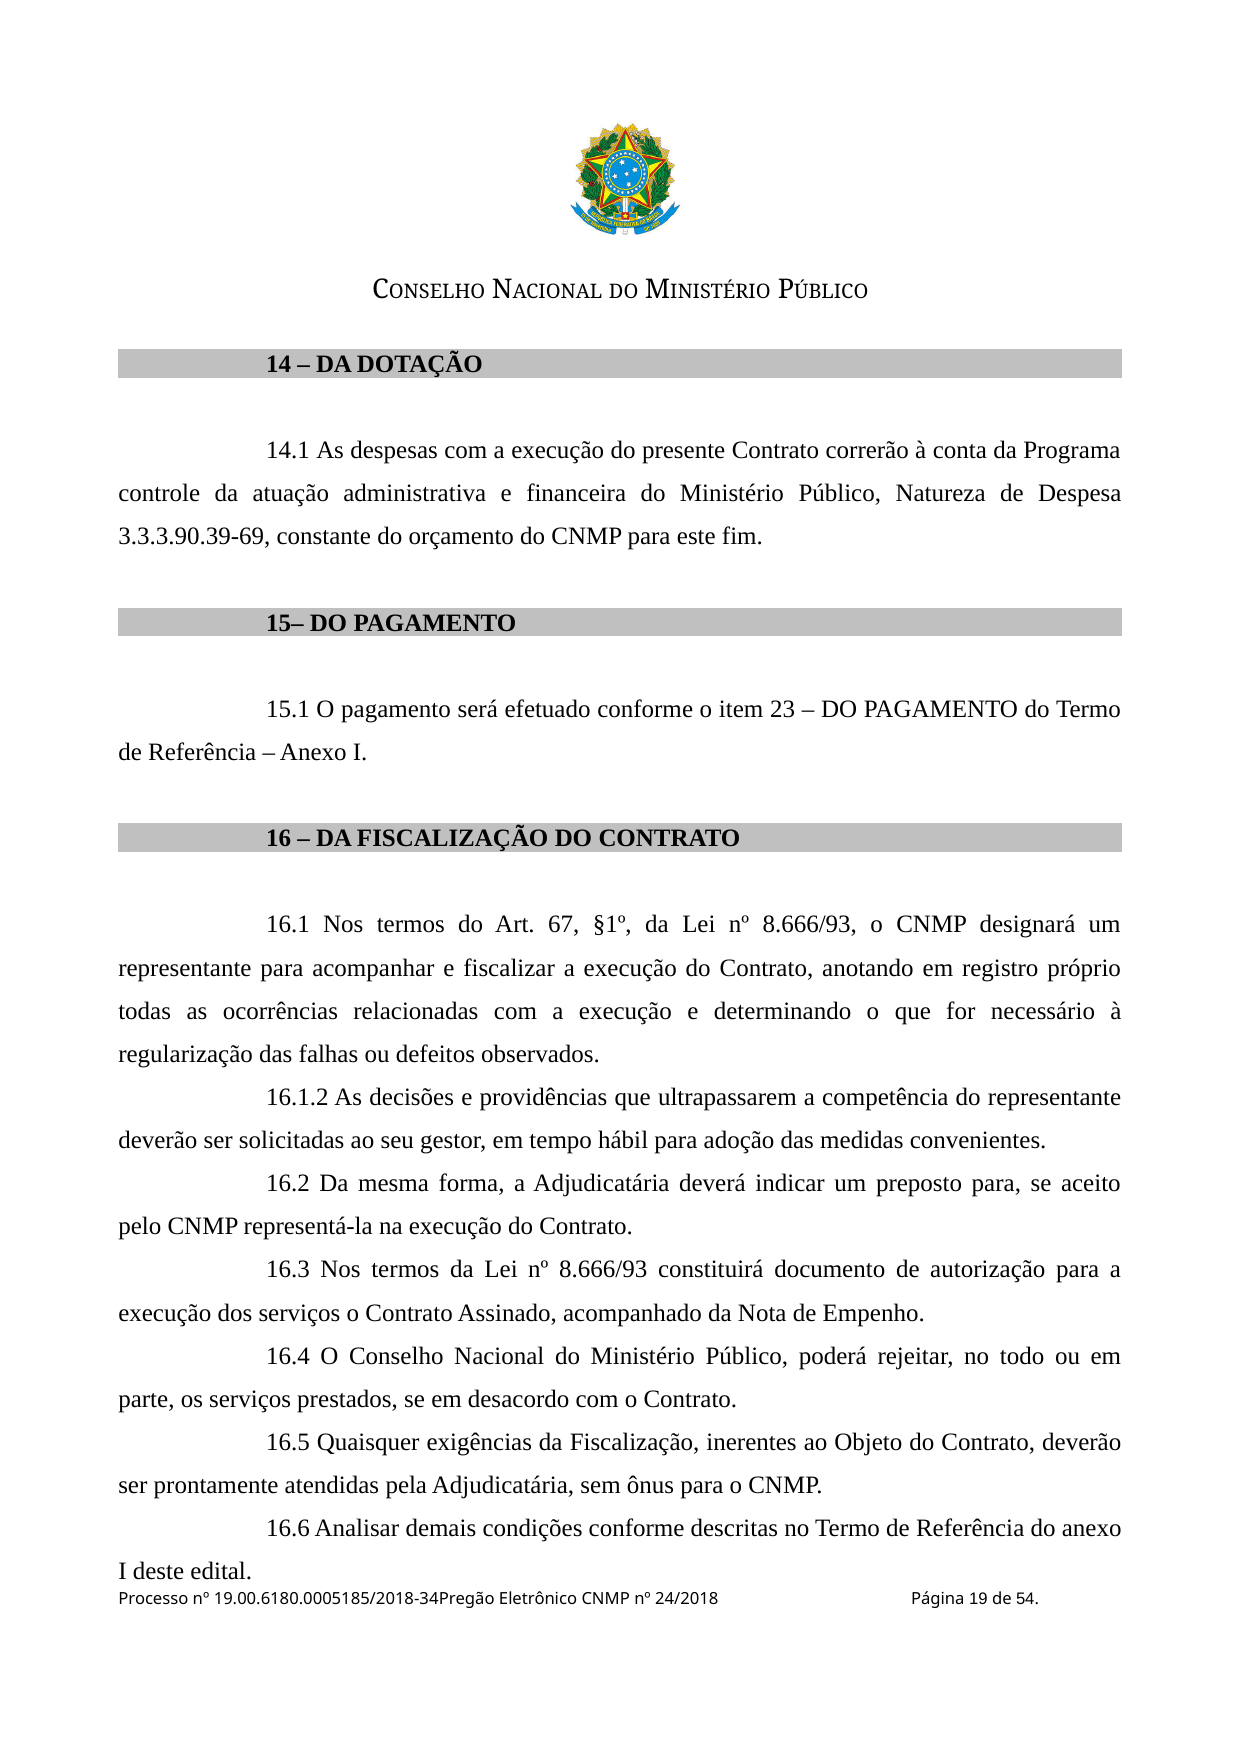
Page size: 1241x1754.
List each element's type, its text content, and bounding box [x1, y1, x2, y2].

text 16.6 Analisar demais condições conforme descritas no Termo de Referência do anexo I deste edital. [118, 1513, 1122, 1585]
subtitle 16 – DA FISCALIZAÇÃO DO CONTRATO [118, 823, 1122, 852]
subtitle 15– DO PAGAMENTO [118, 608, 1122, 636]
text 16.3 Nos termos da Lei nº 8.666/93 constituirá documento de autorização para a execução dos serviços o Contrato Assinado, acompanhado da Nota de Empenho. [118, 1254, 1122, 1326]
text 16.1.2 As decisões e providências que ultrapassarem a competência do representante deverão ser solicitadas ao seu gestor, em tempo hábil para adoção das medidas convenientes. [118, 1082, 1122, 1154]
text 15.1 O pagamento será efetuado conforme o item 23 – DO PAGAMENTO do Termo de Referência – Anexo I. [118, 694, 1122, 766]
text 16.5 Quaisquer exigências da Fiscalização, inerentes ao Objeto do Contrato, deverão ser prontamente atendidas pela Adjudicatária, sem ônus para o CNMP. [118, 1427, 1122, 1499]
text 16.1 Nos termos do Art. 67, §1º, da Lei nº 8.666/93, o CNMP designará um representante para acompanhar e fiscalizar a execução do Contrato, anotando em registro próprio todas as ocorrências relacionadas com a execução e determinando o que for necessário à regularização das falhas ou defeitos observados. [118, 909, 1122, 1068]
subtitle 14 – DA DOTAÇÃO [118, 349, 1122, 378]
text 16.2 Da mesma forma, a Adjudicatária deverá indicar um preposto para, se aceito pelo CNMP representá-la na execução do Contrato. [118, 1168, 1122, 1240]
text 16.4 O Conselho Nacional do Ministério Público, poderá rejeitar, no todo ou em parte, os serviços prestados, se em desacordo com o Contrato. [118, 1341, 1122, 1413]
text 14.1 As despesas com a execução do presente Contrato correrão à conta da Programa controle da atuação administrativa e financeira do Ministério Público, Natureza de Despesa 3.3.3.90.39-69, constante do orçamento do CNMP para este fim. [118, 435, 1122, 550]
